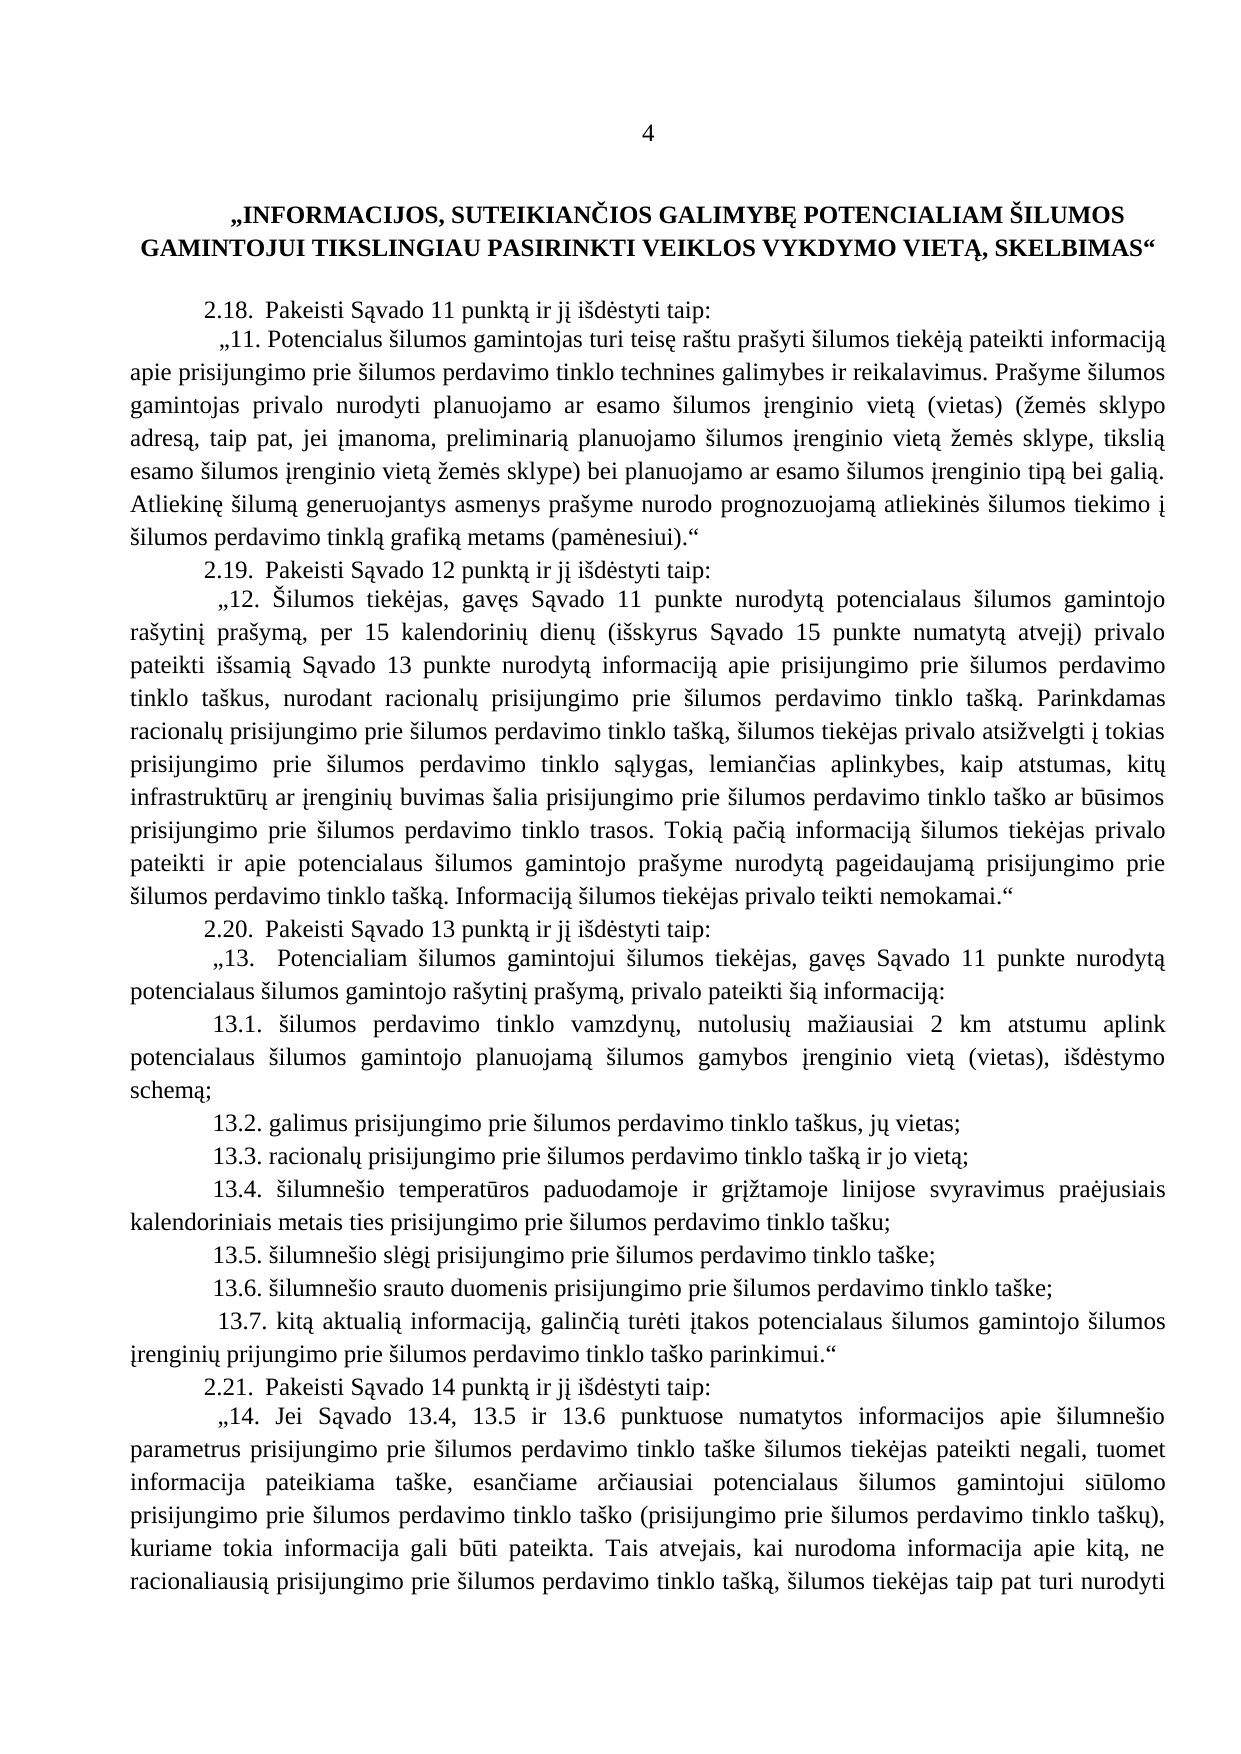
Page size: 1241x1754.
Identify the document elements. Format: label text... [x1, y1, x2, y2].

text 13.4. šilumnešio temperatūros paduodamoje ir grįžtamoje linijose svyravimus praėjusiais kalendoriniais metais ties prisijungimo prie šilumos perdavimo tinklo tašku; [130, 1174, 1166, 1236]
text 2.20. Pakeisti Sąvado 13 punktą ir jį išdėstyti taip: [130, 914, 1166, 943]
text 2.21. Pakeisti Sąvado 14 punktą ir jį išdėstyti taip: [130, 1372, 1166, 1401]
text „12. Šilumos tiekėjas, gavęs Sąvado 11 punkte nurodytą potencialaus šilumos gamintojo rašytinį prašymą, per 15 kalendorinių dienų (išskyrus Sąvado 15 punkte numatytą atvejį) privalo pateikti išsamią Sąvado 13 punkte nurodytą informaciją apie prisijungimo prie šilumos perdavimo tinklo taškus, nurodant racionalų prisijungimo prie šilumos perdavimo tinklo tašką. Parinkdamas racionalų prisijungimo prie šilumos perdavimo tinklo tašką, šilumos tiekėjas privalo atsižvelgti į tokias prisijungimo prie šilumos perdavimo tinklo sąlygas, lemiančias aplinkybes, kaip atstumas, kitų infrastruktūrų ar įrenginių buvimas šalia prisijungimo prie šilumos perdavimo tinklo taško ar būsimos prisijungimo prie šilumos perdavimo tinklo trasos. Tokią pačią informaciją šilumos tiekėjas privalo pateikti ir apie potencialaus šilumos gamintojo prašyme nurodytą pageidaujamą prisijungimo prie šilumos perdavimo tinklo tašką. Informaciją šilumos tiekėjas privalo teikti nemokamai.“ [130, 584, 1166, 910]
text „11. Potencialus šilumos gamintojas turi teisę raštu prašyti šilumos tiekėją pateikti informaciją apie prisijungimo prie šilumos perdavimo tinklo technines galimybes ir reikalavimus. Prašyme šilumos gamintojas privalo nurodyti planuojamo ar esamo šilumos įrenginio vietą (vietas) (žemės sklypo adresą, taip pat, jei įmanoma, preliminarią planuojamo šilumos įrenginio vietą žemės sklype, tikslią esamo šilumos įrenginio vietą žemės sklype) bei planuojamo ar esamo šilumos įrenginio tipą bei galią. Atliekinę šilumą generuojantys asmenys prašyme nurodo prognozuojamą atliekinės šilumos tiekimo į šilumos perdavimo tinklą grafiką metams (pamėnesiui).“ [130, 324, 1166, 551]
text 13.3. racionalų prisijungimo prie šilumos perdavimo tinklo tašką ir jo vietą; [130, 1141, 1166, 1170]
text „13. Potencialiam šilumos gamintojui šilumos tiekėjas, gavęs Sąvado 11 punkte nurodytą potencialaus šilumos gamintojo rašytinį prašymą, privalo pateikti šią informaciją: [130, 943, 1166, 1004]
text „INFORMACIJOS, SUTEIKIANČIOS GALIMYBĘ POTENCIALIAM ŠILUMOS GAMINTOJUI TIKSLINGIAU PASIRINKTI VEIKLOS VYKDYMO VIETĄ, SKELBIMAS“ [130, 200, 1166, 262]
text 13.7. kitą aktualią informaciją, galinčią turėti įtakos potencialaus šilumos gamintojo šilumos įrenginių prijungimo prie šilumos perdavimo tinklo taško parinkimui.“ [130, 1306, 1166, 1368]
text „14. Jei Sąvado 13.4, 13.5 ir 13.6 punktuose numatytos informacijos apie šilumnešio parametrus prisijungimo prie šilumos perdavimo tinklo taške šilumos tiekėjas pateikti negali, tuomet informacija pateikiama taške, esančiame arčiausiai potencialaus šilumos gamintojui siūlomo prisijungimo prie šilumos perdavimo tinklo taško (prisijungimo prie šilumos perdavimo tinklo taškų), kuriame tokia informacija gali būti pateikta. Tais atvejais, kai nurodoma informacija apie kitą, ne racionaliausią prisijungimo prie šilumos perdavimo tinklo tašką, šilumos tiekėjas taip pat turi nurodyti [130, 1401, 1166, 1595]
text 13.6. šilumnešio srauto duomenis prisijungimo prie šilumos perdavimo tinklo taške; [130, 1273, 1166, 1302]
text 2.19. Pakeisti Sąvado 12 punktą ir jį išdėstyti taip: [130, 555, 1166, 584]
text 13.5. šilumnešio slėgį prisijungimo prie šilumos perdavimo tinklo taške; [130, 1240, 1166, 1269]
text 13.2. galimus prisijungimo prie šilumos perdavimo tinklo taškus, jų vietas; [130, 1108, 1166, 1137]
text 2.18. Pakeisti Sąvado 11 punktą ir jį išdėstyti taip: [130, 295, 1166, 324]
text 13.1. šilumos perdavimo tinklo vamzdynų, nutolusių mažiausiai 2 km atstumu aplink potencialaus šilumos gamintojo planuojamą šilumos gamybos įrenginio vietą (vietas), išdėstymo schemą; [130, 1009, 1166, 1104]
